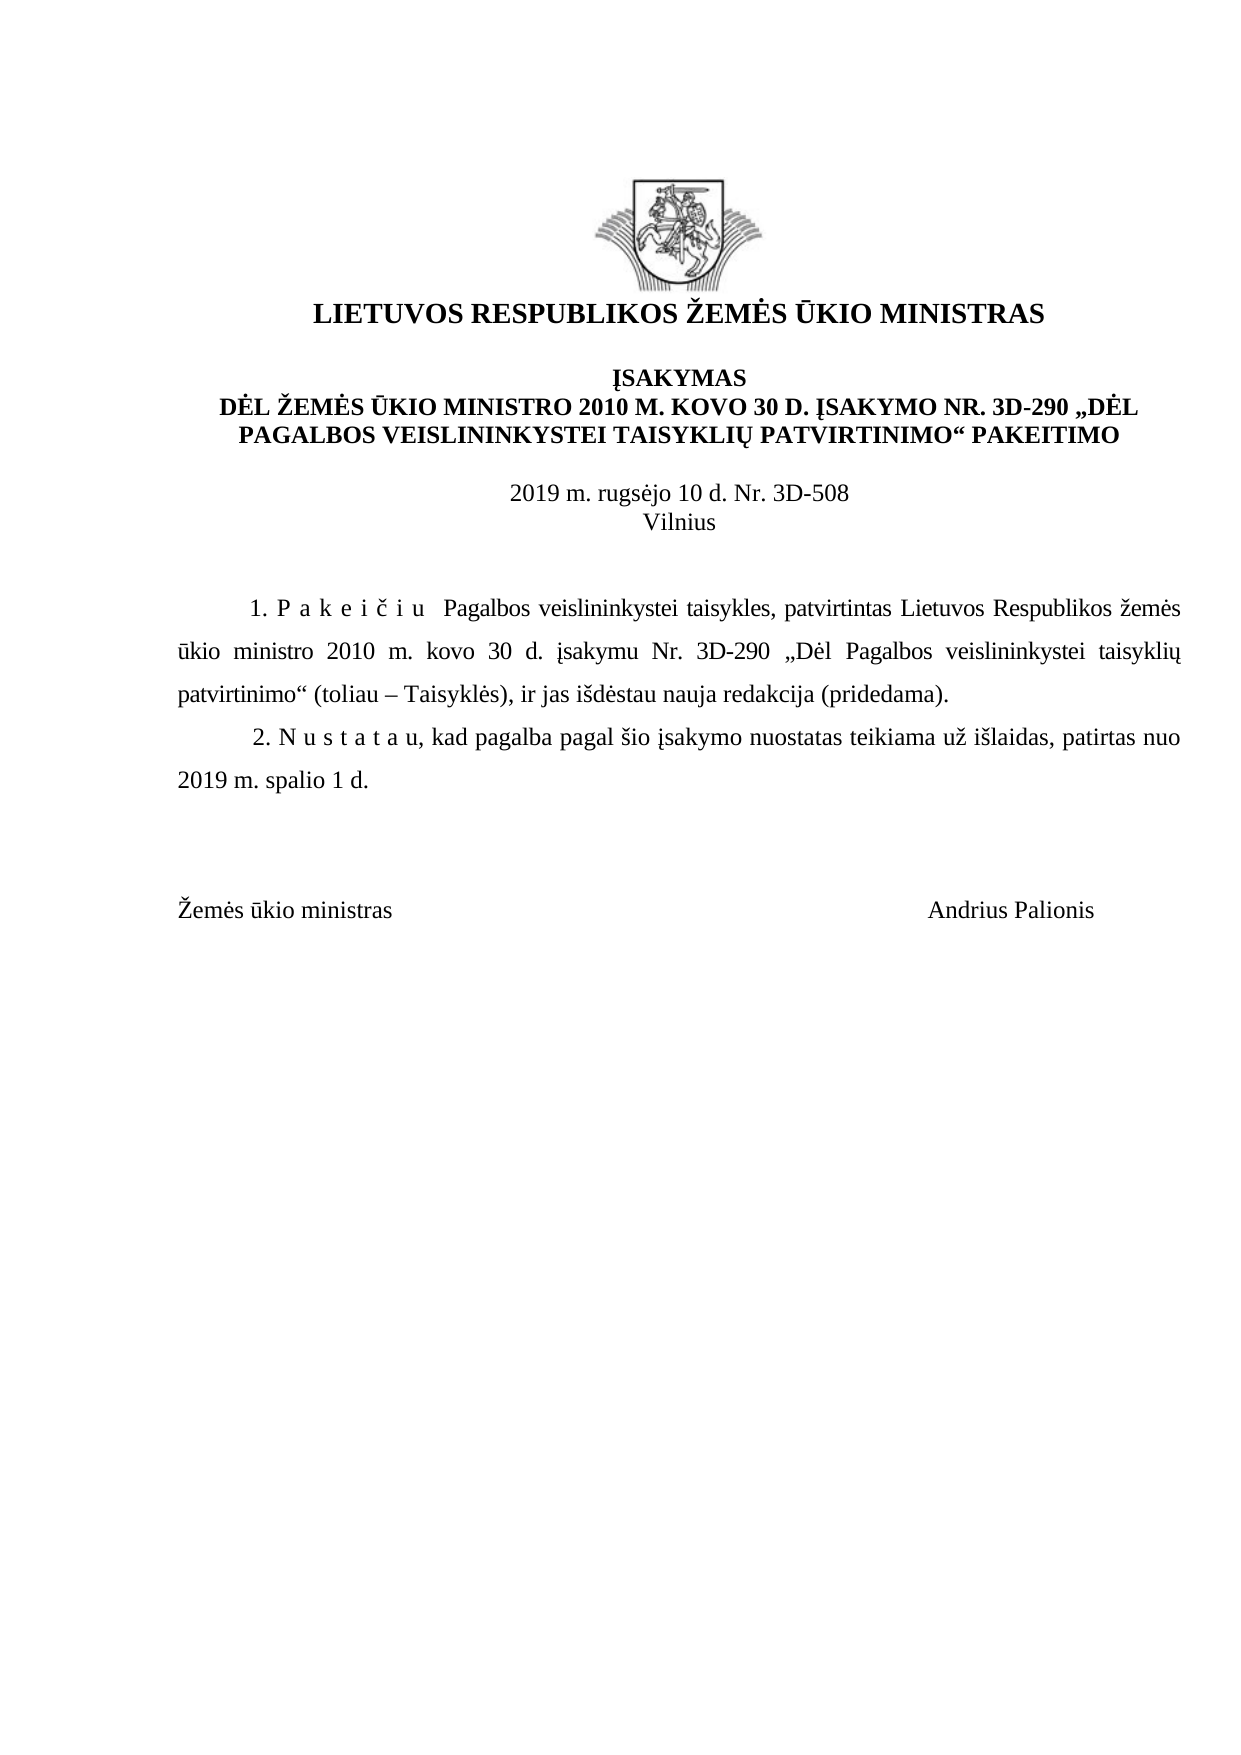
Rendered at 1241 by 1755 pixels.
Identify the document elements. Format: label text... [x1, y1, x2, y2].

text Vilnius [177, 507, 1181, 536]
text 1. P a k e i č i u Pagalbos veislininkystei taisykles, patvirtintas Lietuvos Respublikos žemės ūkio ministro 2010 m. kovo 30 d. įsakymu Nr. 3D-290 „Dėl Pagalbos veislininkystei taisyklių patvirtinimo“ (toliau – Taisyklės), ir jas išdėstau nauja redakcija (pridedama). [177, 593, 1181, 708]
text ĮSAKYMAS [177, 363, 1181, 392]
text LIETUVOS RESPUBLIKOS ŽEMĖS ŪKIO MINISTRAS [177, 296, 1181, 329]
text DĖL ŽEMĖS ŪKIO MINISTRO 2010 M. KOVO 30 D. ĮSAKYMO NR. 3D-290 „DĖL PAGALBOS VEISLININKYSTEI taisyklių PATVIRTINIMO“ PAKEITIMO [177, 392, 1181, 449]
text 2. N u s t a t a u, kad pagalba pagal šio įsakymo nuostatas teikiama už išlaidas, patirtas nuo 2019 m. spalio 1 d. [177, 722, 1181, 794]
text 2019 m. rugsėjo 10 d. Nr. 3D-508 [177, 478, 1181, 507]
text Žemės ūkio ministras Andrius Palionis [177, 895, 1181, 924]
